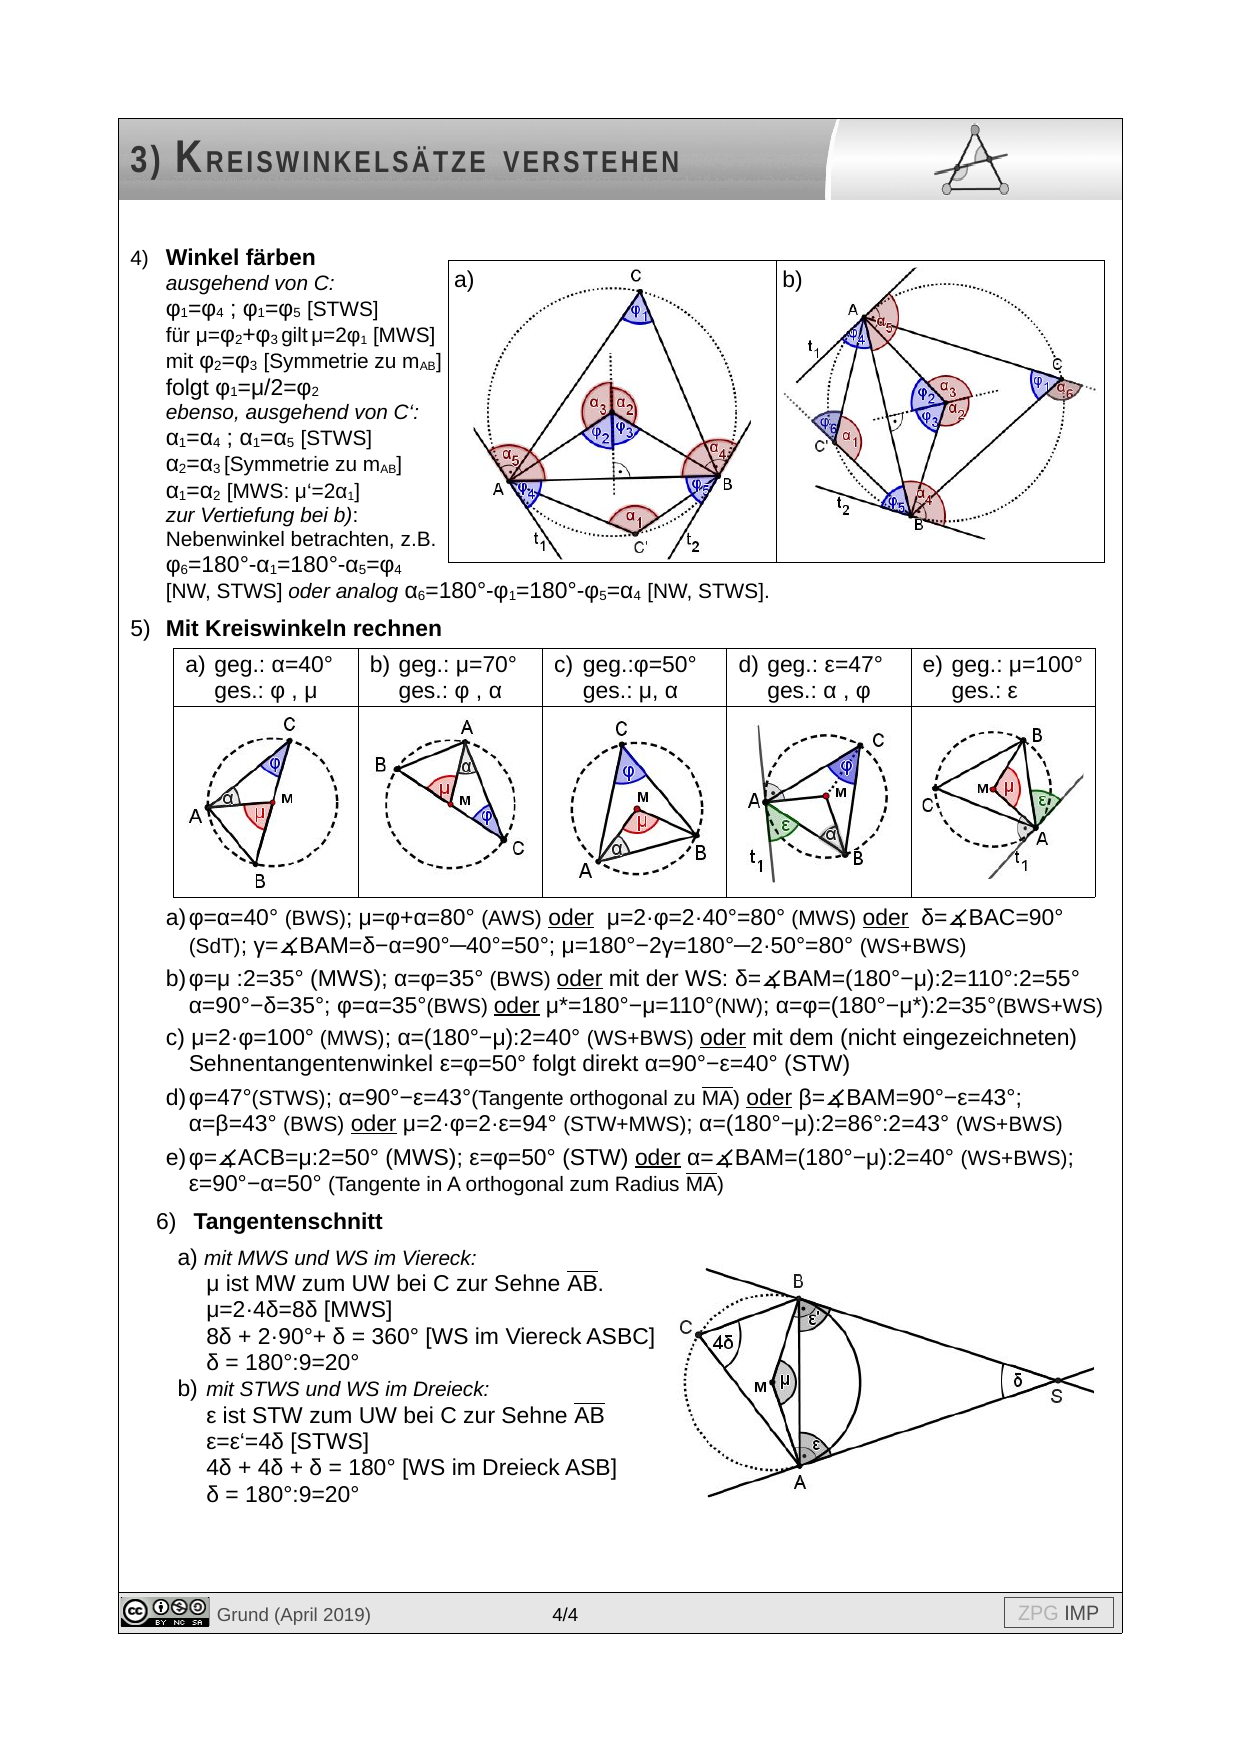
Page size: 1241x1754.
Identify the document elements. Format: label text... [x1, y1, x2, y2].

picture [922, 724, 1084, 879]
table_header d) geg.: ε=47° ges.: α , φ [727, 649, 911, 706]
picture [474, 268, 750, 559]
picture [186, 709, 345, 895]
table_header [664, 1241, 1107, 1497]
table_cell [359, 880, 542, 897]
text d) φ=47°(STWS); α=90°−ε=43°(Tangente orthogonal zu MA) oder β=∡BAM=90°−ε=43°; α=β=43° (BWS) oder μ=2·φ=2·ε=94° (STW+MWS); α=(180°−μ):2=86°:2=43° (WS+BWS) [166, 1083, 1110, 1137]
table_cell [359, 707, 542, 879]
table_header c) geg.:φ=50° ges.: μ, α [543, 649, 726, 706]
table_header [664, 1498, 1107, 1522]
list Mit Kreiswinkeln rechnen [130, 615, 1122, 642]
picture [677, 1264, 1094, 1498]
table_header b) [777, 261, 1104, 562]
table_cell [174, 707, 358, 897]
table_cell [912, 707, 1095, 897]
table_header a) [449, 261, 776, 562]
table_header a) geg.: α=40° ges.: φ , μ [174, 649, 358, 706]
table_header e) geg.: μ=100° ges.: ε [912, 649, 1095, 706]
picture [119, 119, 1122, 200]
list Tangentenschnitt [156, 1208, 1122, 1235]
table_cell [543, 707, 726, 897]
picture [553, 718, 715, 885]
table_header a) mit MWS und WS im Viereck: μ ist MW zum UW bei C zur Sehne AB. μ=2·4δ=8δ [MWS] 8δ + 2·90°+ δ = 360° [WS im Viereck ASBC] δ = 180°:9=20° b) mit STWS und WS im Dreieck: ε ist STW zum UW bei C zur Sehne AB ε=ε‘=4δ [STWS] 4δ + 4δ + δ = 180° [WS im Dreieck ASB] δ = 180°:9=20° [163, 1241, 664, 1522]
picture [369, 709, 531, 880]
picture [738, 719, 899, 884]
table_header b) geg.: μ=70° ges.: φ , α [359, 649, 542, 706]
picture [784, 268, 1096, 539]
text e) φ=∡ACB=μ:2=50° (MWS); ε=φ=50° (STW) oder α=∡BAM=(180°−μ):2=40° (WS+BWS); ε=90°−α=50° (Tangente in A orthogonal zum Radius MA) [166, 1142, 1110, 1196]
text a) φ=α=40° (BWS); μ=φ+α=80° (AWS) oder μ=2·φ=2·40°=80° (MWS) oder δ=∡BAC=90° (SdT); γ=∡BAM=δ−α=90°─40°=50°; μ=180°−2γ=180°─2·50°=80° (WS+BWS) [166, 903, 1110, 958]
text b) φ=μ :2=35° (MWS); α=φ=35° (BWS) oder mit der WS: δ=∡BAM=(180°−μ):2=110°:2=55° α=90°−δ=35°; φ=α=35°(BWS) oder μ*=180°−μ=110°(NW); α=φ=(180°−μ*):2=35°(BWS+WS) [166, 964, 1110, 1018]
text c) μ=2·φ=100° (MWS); α=(180°−μ):2=40° (WS+BWS) oder mit dem (nicht eingezeichneten) Sehnentangentenwinkel ε=φ=50° folgt direkt α=90°−ε=40° (STW) [166, 1024, 1110, 1077]
picture [120, 1597, 210, 1627]
list Winkel färben ausgehend von C: φ1=φ4 ; φ1=φ5 [STWS] für μ=φ2+φ3 gilt μ=2φ1 [MWS] mit φ2=φ3 [Symmetrie zu mAB] folgt φ1=μ/2=φ2 ebenso, ausgehend von C‘: α1=α4 ; α1=α5 [STWS] α2=α3 [Symmetrie zu mAB] α1=α2 [MWS: μ‘=2α1] zur Vertiefung bei b): Nebenwinkel betrachten, z.B. φ6=180°-α1=180°-α5=φ4 [NW, STWS] oder analog α6=180°-φ1=180°-φ5=α4 [NW, STWS]. [130, 244, 1122, 603]
table_cell [727, 707, 911, 897]
